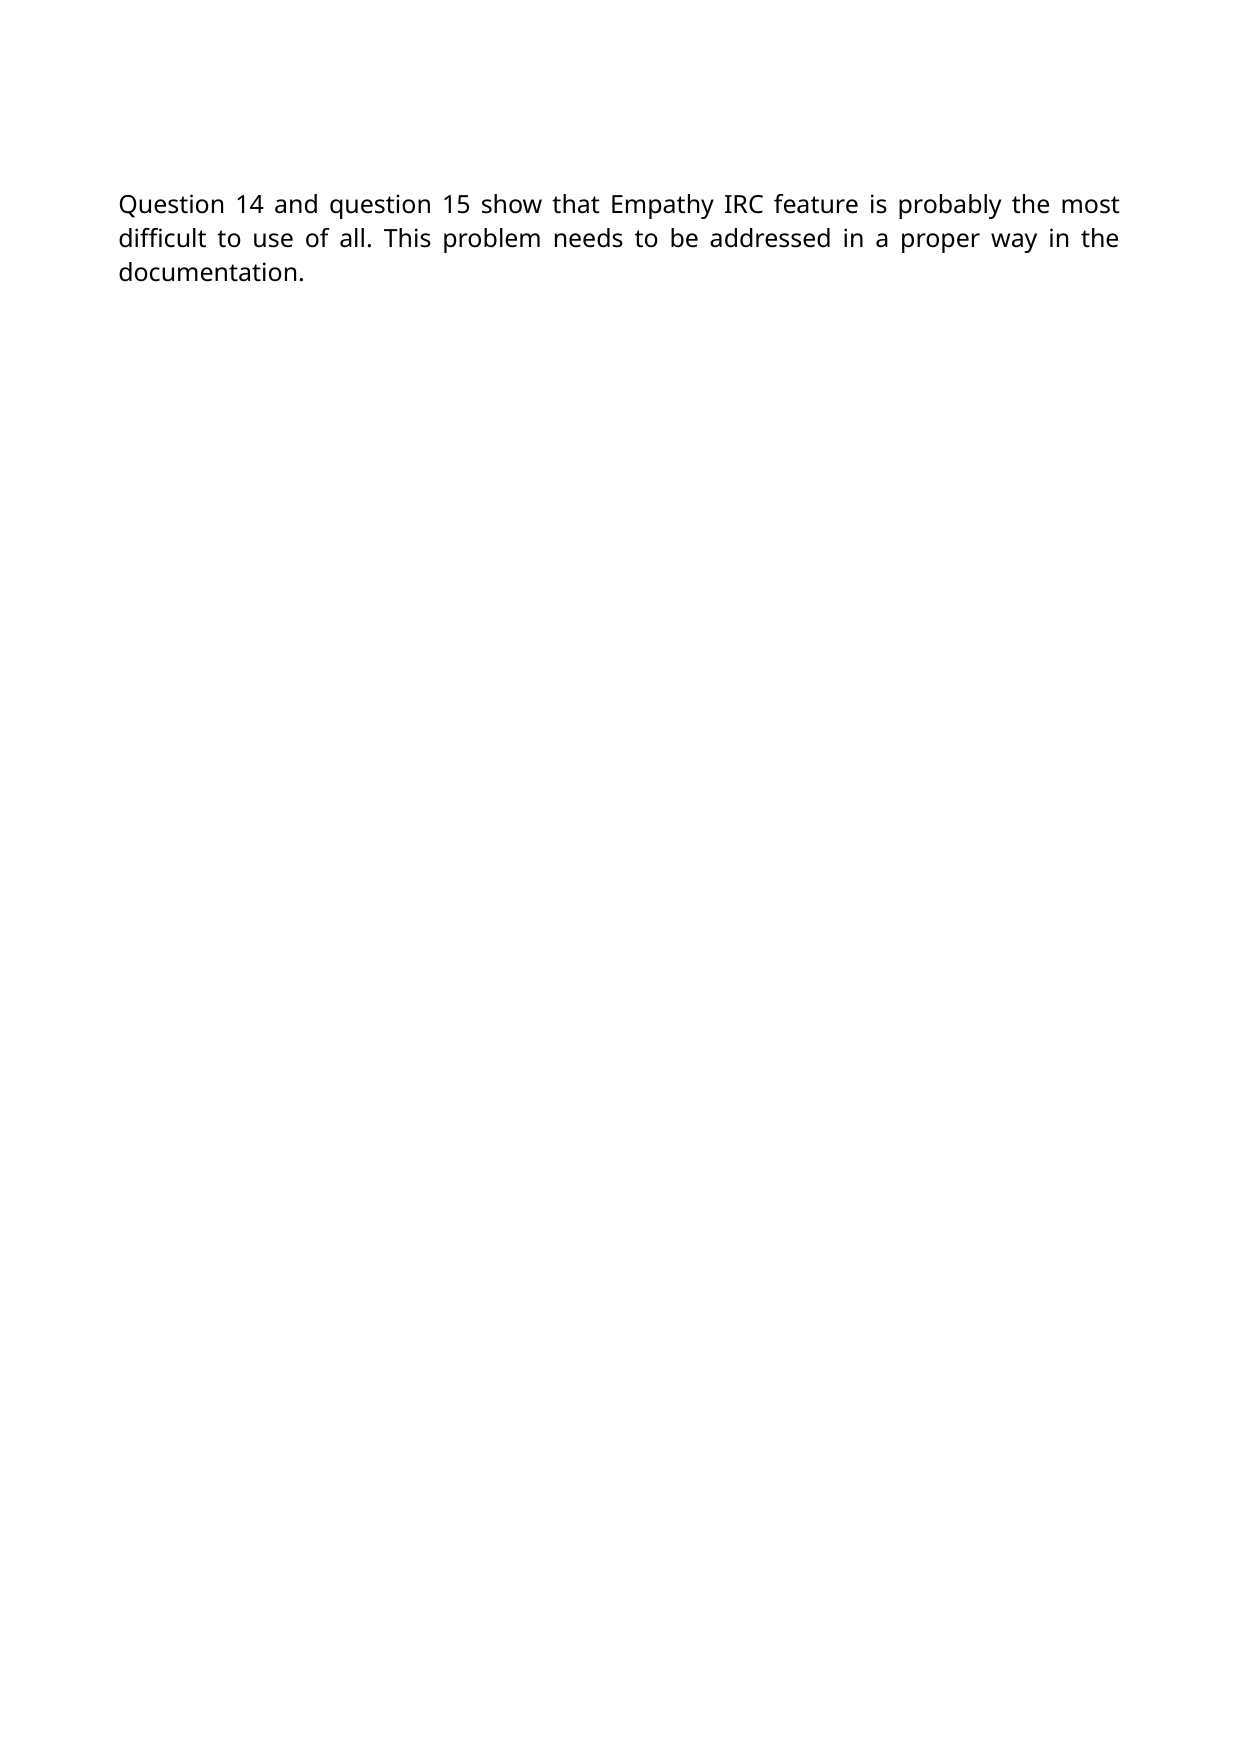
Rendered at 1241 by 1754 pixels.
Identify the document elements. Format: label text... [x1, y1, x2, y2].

text Question 14 and question 15 show that Empathy IRC feature is probably the most difficult to use of all. This problem needs to be addressed in a proper way in the documentation. [118, 187, 1122, 289]
